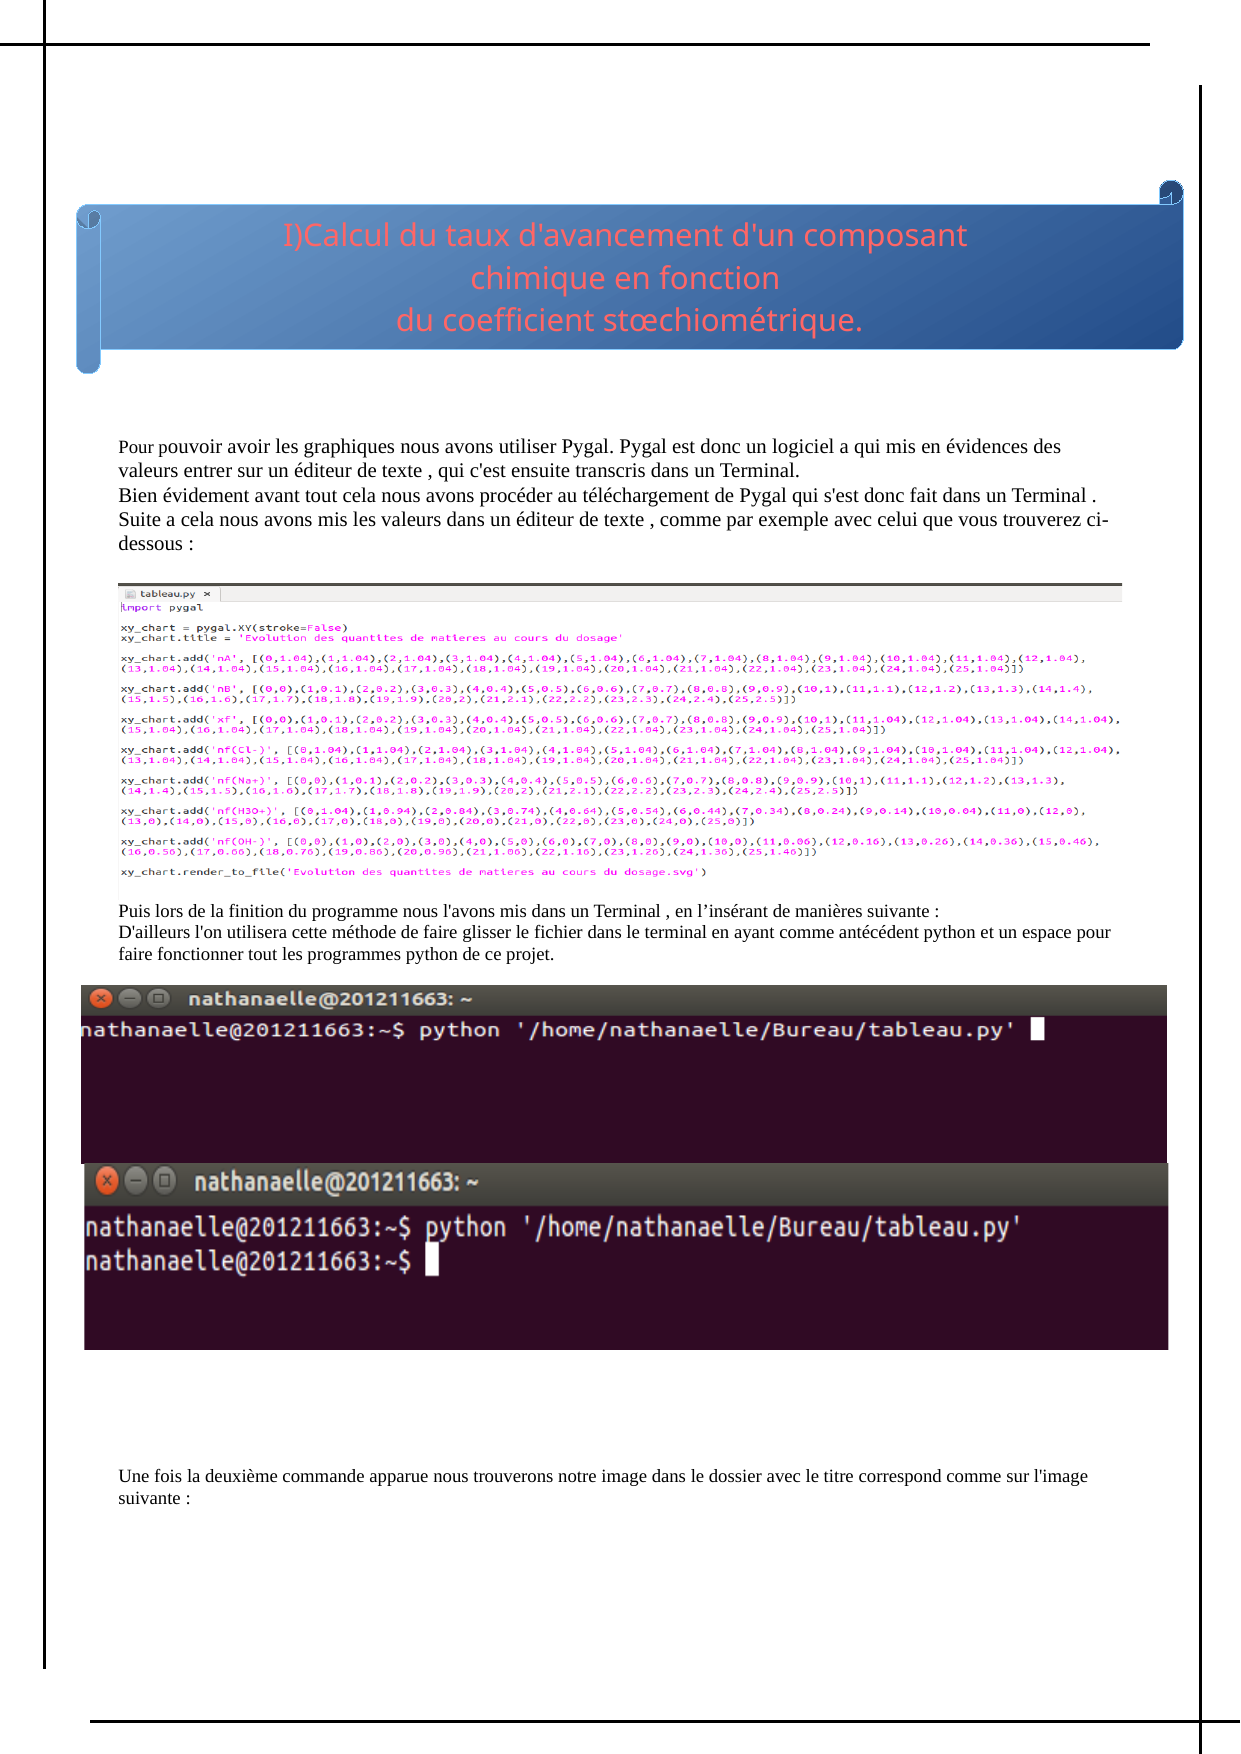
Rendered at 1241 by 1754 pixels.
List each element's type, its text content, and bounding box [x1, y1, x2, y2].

text Suite a cela nous avons mis les valeurs dans un éditeur de texte , comme par exemple avec celui que vous trouverez ci-dessous : [118, 507, 1122, 555]
text Pour pouvoir avoir les graphiques nous avons utiliser Pygal. Pygal est donc un logiciel a qui mis en évidences des valeurs entrer sur un éditeur de texte , qui c'est ensuite transcris dans un Terminal. [118, 434, 1122, 482]
text D'ailleurs l'on utilisera cette méthode de faire glisser le fichier dans le terminal en ayant comme antécédent python et un espace pour faire fonctionner tout les programmes python de ce projet. [118, 921, 1122, 964]
text Une fois la deuxième commande apparue nous trouverons notre image dans le dossier avec le titre correspond comme sur l'image suivante : [118, 1465, 1122, 1508]
picture [118, 583, 1123, 900]
text Bien évidement avant tout cela nous avons procéder au téléchargement de Pygal qui s'est donc fait dans un Terminal . [118, 482, 1122, 507]
text Puis lors de la finition du programme nous l'avons mis dans un Terminal , en l’insérant de manières suivante : [118, 900, 1122, 921]
picture [81, 985, 1169, 1350]
